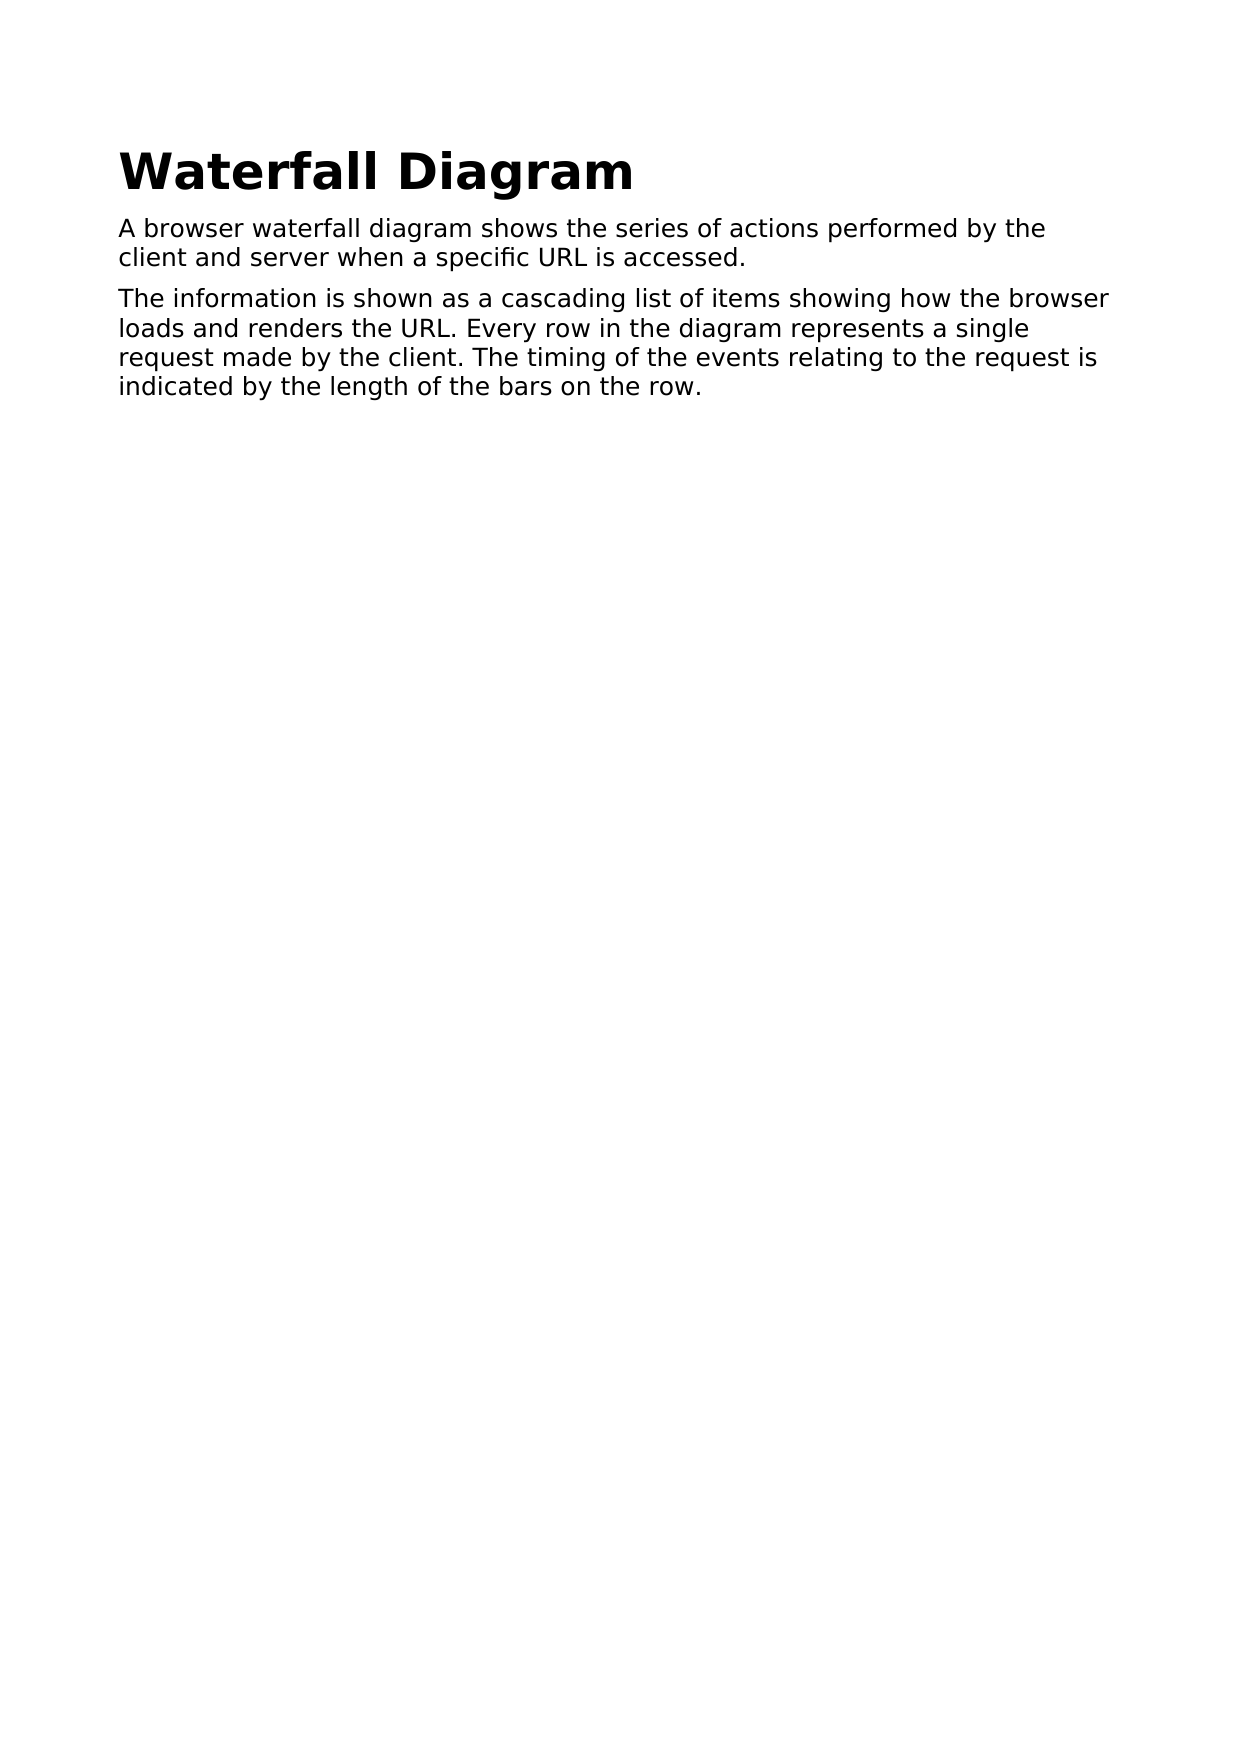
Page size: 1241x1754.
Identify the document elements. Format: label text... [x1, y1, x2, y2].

subtitle Waterfall Diagram [118, 143, 1122, 201]
text A browser waterfall diagram shows the series of actions performed by the client and server when a specific URL is accessed. [118, 214, 1122, 272]
text The information is shown as a cascading list of items showing how the browser loads and renders the URL. Every row in the diagram represents a single request made by the client. The timing of the events relating to the request is indicated by the length of the bars on the row. [118, 285, 1122, 401]
